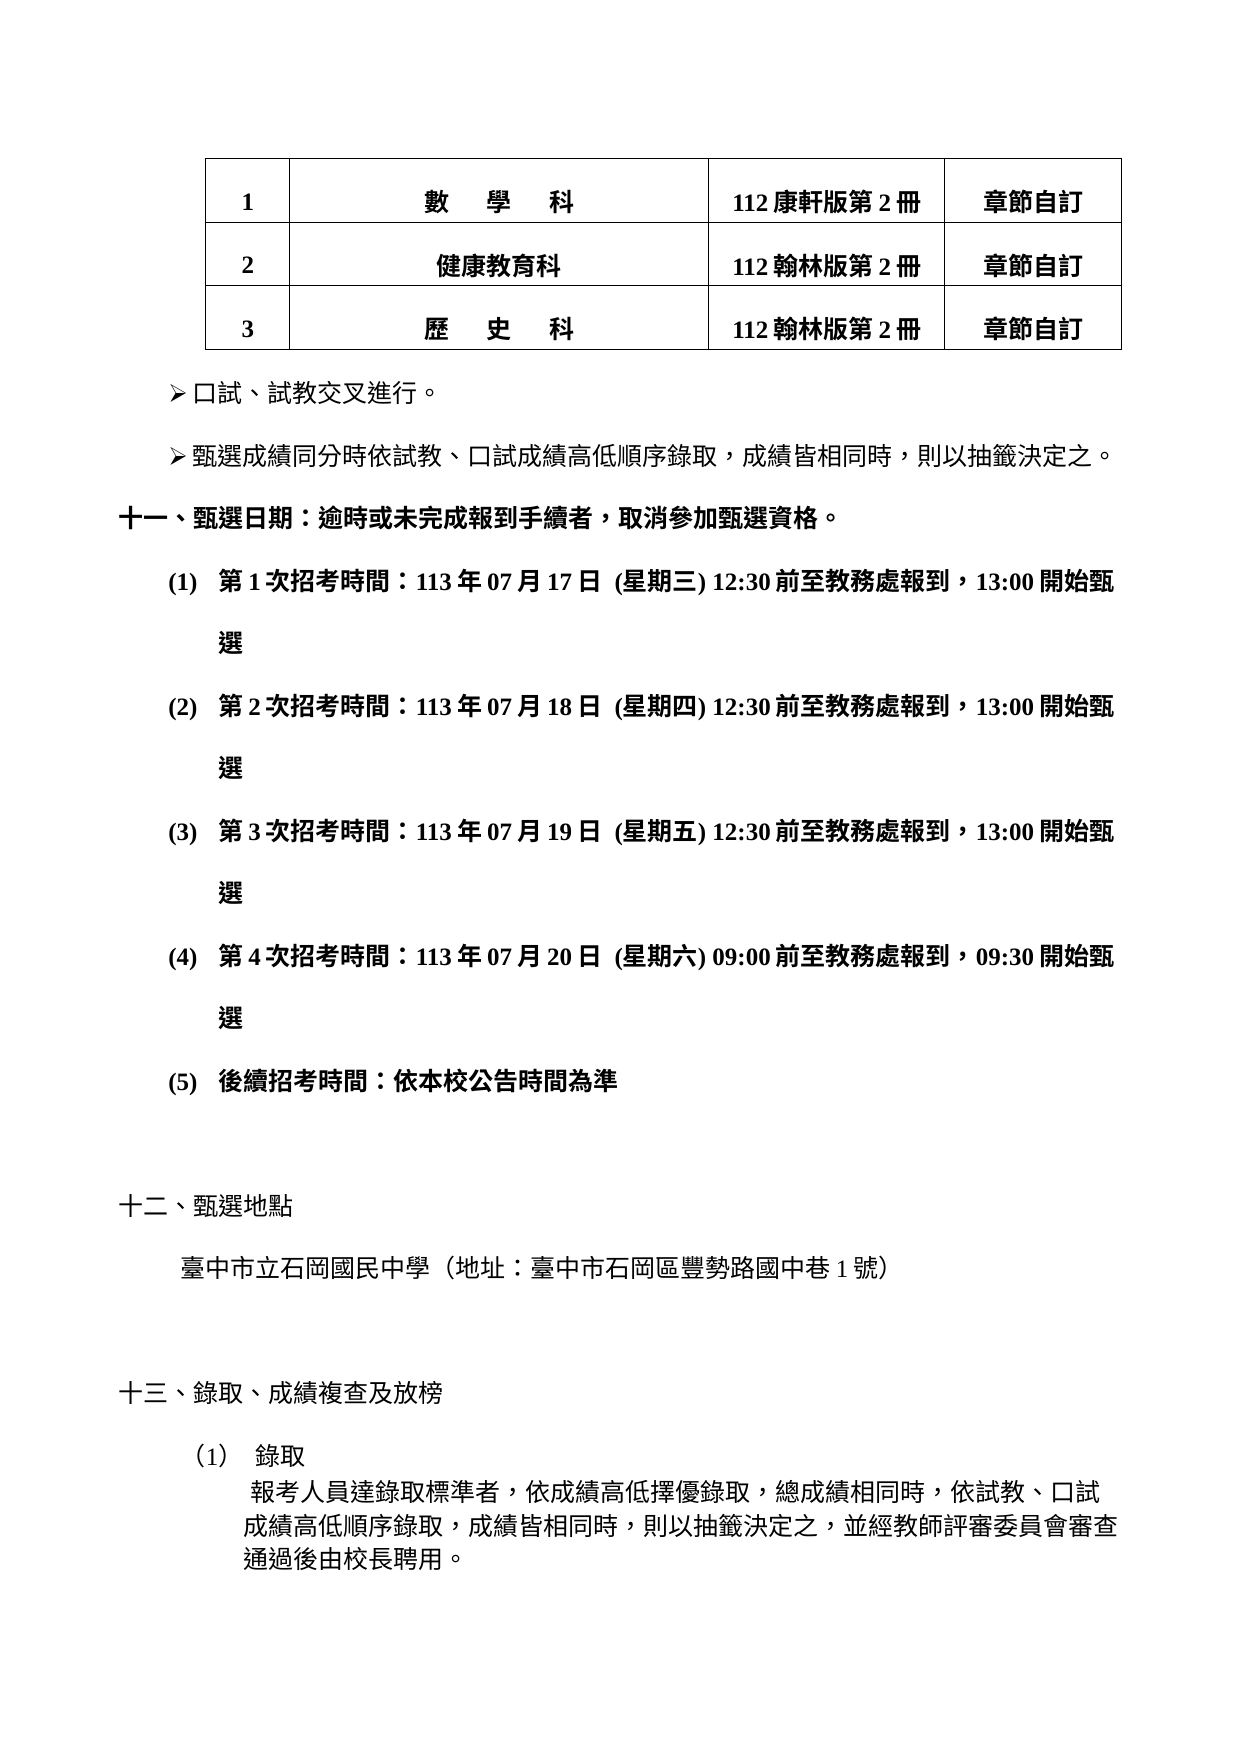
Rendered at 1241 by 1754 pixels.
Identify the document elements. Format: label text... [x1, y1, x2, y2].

table_cell 2 [206, 223, 289, 285]
list 第1次招考時間：113年07月17日 (星期三) 12:30前至教務處報到，13:00開始甄選 [168, 537, 1122, 662]
list 第3次招考時間：113年07月19日 (星期五) 12:30前至教務處報到，13:00開始甄選 [168, 787, 1122, 912]
list 錄取 [181, 1412, 1122, 1475]
table_cell 112康軒版第2冊 [709, 159, 944, 222]
list 第2次招考時間：113年07月18日 (星期四) 12:30前至教務處報到，13:00開始甄選 [168, 662, 1122, 787]
table_cell 1 [206, 159, 289, 222]
table_cell 112翰林版第2冊 [709, 223, 944, 285]
table_cell 章節自訂 [945, 223, 1121, 285]
list 甄選成績同分時依試教、口試成績高低順序錄取，成績皆相同時，則以抽籤決定之。 [168, 412, 1122, 475]
table_cell 歷 史 科 [290, 286, 708, 349]
text 十三、錄取、成績複查及放榜 [118, 1350, 1122, 1412]
table_cell 章節自訂 [945, 286, 1121, 349]
table_cell 3 [206, 286, 289, 349]
table_cell 數 學 科 [290, 159, 708, 222]
text 十一、甄選日期：逾時或未完成報到手續者，取消參加甄選資格。 [118, 475, 1122, 537]
text 報考人員達錄取標準者，依成績高低擇優錄取，總成績相同時，依試教、口試成績高低順序錄取，成績皆相同時，則以抽籤決定之，並經教師評審委員會審查通過後由校長聘用。 [207, 1475, 1122, 1575]
table_cell 112翰林版第2冊 [709, 286, 944, 349]
list 後續招考時間：依本校公告時間為準 [168, 1037, 1122, 1100]
list 口試、試教交叉進行。 [168, 350, 1122, 412]
table_cell 章節自訂 [945, 159, 1121, 222]
text 臺中市立石岡國民中學（地址：臺中市石岡區豐勢路國中巷1號） [181, 1225, 1122, 1287]
list 第4次招考時間：113年07月20日 (星期六) 09:00前至教務處報到，09:30開始甄選 [168, 912, 1122, 1037]
text 十二、甄選地點 [118, 1162, 1122, 1225]
table_cell 健康教育科 [290, 223, 708, 285]
